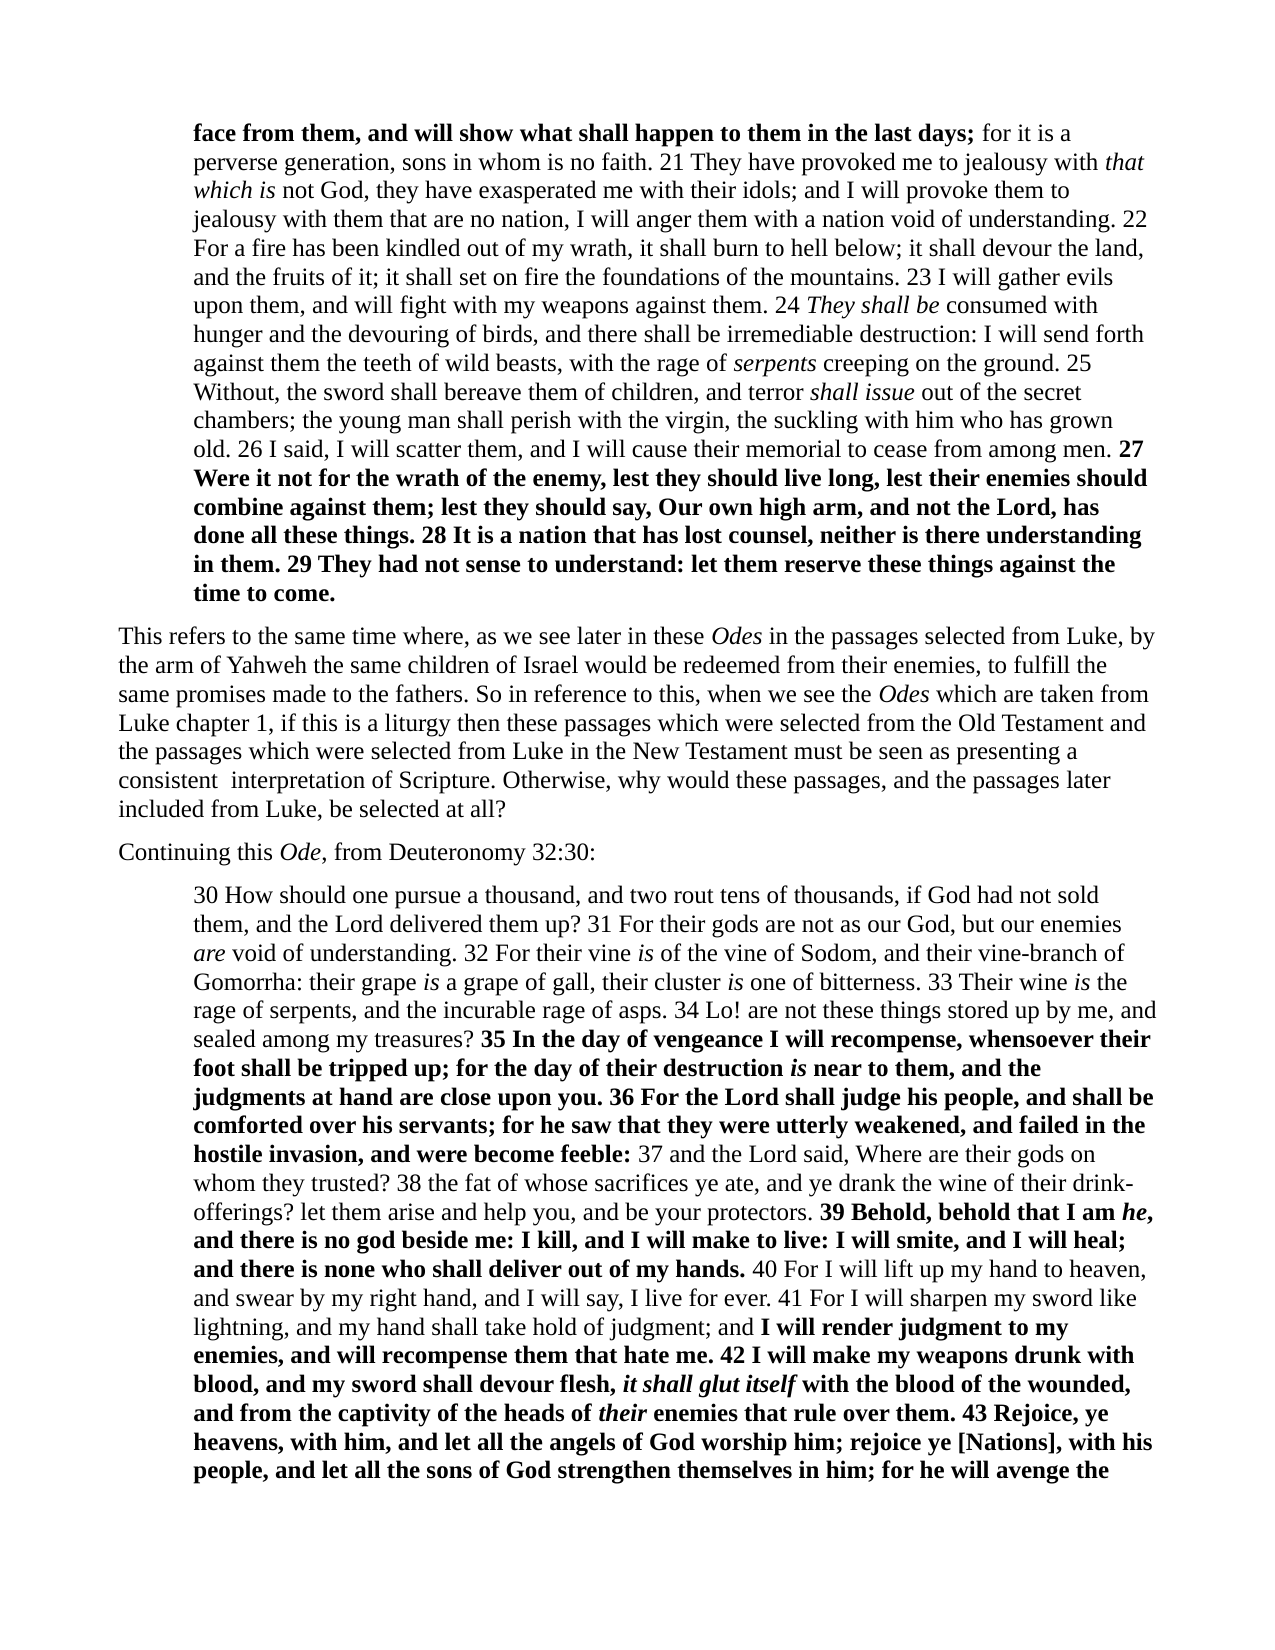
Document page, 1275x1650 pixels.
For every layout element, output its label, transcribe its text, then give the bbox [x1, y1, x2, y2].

text This refers to the same time where, as we see later in these Odes in the passages selected from Luke, by the arm of Yahweh the same children of Israel would be redeemed from their enemies, to fulfill the same promises made to the fathers. So in reference to this, when we see the Odes which are taken from Luke chapter 1, if this is a liturgy then these passages which were selected from the Old Testament and the passages which were selected from Luke in the New Testament must be seen as presenting a consistent interpretation of Scripture. Otherwise, why would these passages, and the passages later included from Luke, be selected at all? [118, 621, 1157, 823]
text Continuing this Ode, from Deuteronomy 32:30: [118, 837, 1157, 866]
text face from them, and will show what shall happen to them in the last days; for it is a perverse generation, sons in whom is no faith. 21 They have provoked me to jealousy with that which is not God, they have exasperated me with their idols; and I will provoke them to jealousy with them that are no nation, I will anger them with a nation void of understanding. 22 For a fire has been kindled out of my wrath, it shall burn to hell below; it shall devour the land, and the fruits of it; it shall set on fire the foundations of the mountains. 23 I will gather evils upon them, and will fight with my weapons against them. 24 They shall be consumed with hunger and the devouring of birds, and there shall be irremediable destruction: I will send forth against them the teeth of wild beasts, with the rage of serpents creeping on the ground. 25 Without, the sword shall bereave them of children, and terror shall issue out of the secret chambers; the young man shall perish with the virgin, the suckling with him who has grown old. 26 I said, I will scatter them, and I will cause their memorial to cease from among men. 27 Were it not for the wrath of the enemy, lest they should live long, lest their enemies should combine against them; lest they should say, Our own high arm, and not the Lord, has done all these things. 28 It is a nation that has lost counsel, neither is there understanding in them. 29 They had not sense to understand: let them reserve these things against the time to come. [193, 118, 1157, 607]
text 30 How should one pursue a thousand, and two rout tens of thousands, if God had not sold them, and the Lord delivered them up? 31 For their gods are not as our God, but our enemies are void of understanding. 32 For their vine is of the vine of Sodom, and their vine-branch of Gomorrha: their grape is a grape of gall, their cluster is one of bitterness. 33 Their wine is the rage of serpents, and the incurable rage of asps. 34 Lo! are not these things stored up by me, and sealed among my treasures? 35 In the day of vengeance I will recompense, whensoever their foot shall be tripped up; for the day of their destruction is near to them, and the judgments at hand are close upon you. 36 For the Lord shall judge his people, and shall be comforted over his servants; for he saw that they were utterly weakened, and failed in the hostile invasion, and were become feeble: 37 and the Lord said, Where are their gods on whom they trusted? 38 the fat of whose sacrifices ye ate, and ye drank the wine of their drink-offerings? let them arise and help you, and be your protectors. 39 Behold, behold that I am he, and there is no god beside me: I kill, and I will make to live: I will smite, and I will heal; and there is none who shall deliver out of my hands. 40 For I will lift up my hand to heaven, and swear by my right hand, and I will say, I live for ever. 41 For I will sharpen my sword like lightning, and my hand shall take hold of judgment; and I will render judgment to my enemies, and will recompense them that hate me. 42 I will make my weapons drunk with blood, and my sword shall devour flesh, it shall glut itself with the blood of the wounded, and from the captivity of the heads of their enemies that rule over them. 43 Rejoice, ye heavens, with him, and let all the angels of God worship him; rejoice ye [Nations], with his people, and let all the sons of God strengthen themselves in him; for he will avenge the [193, 881, 1157, 1484]
